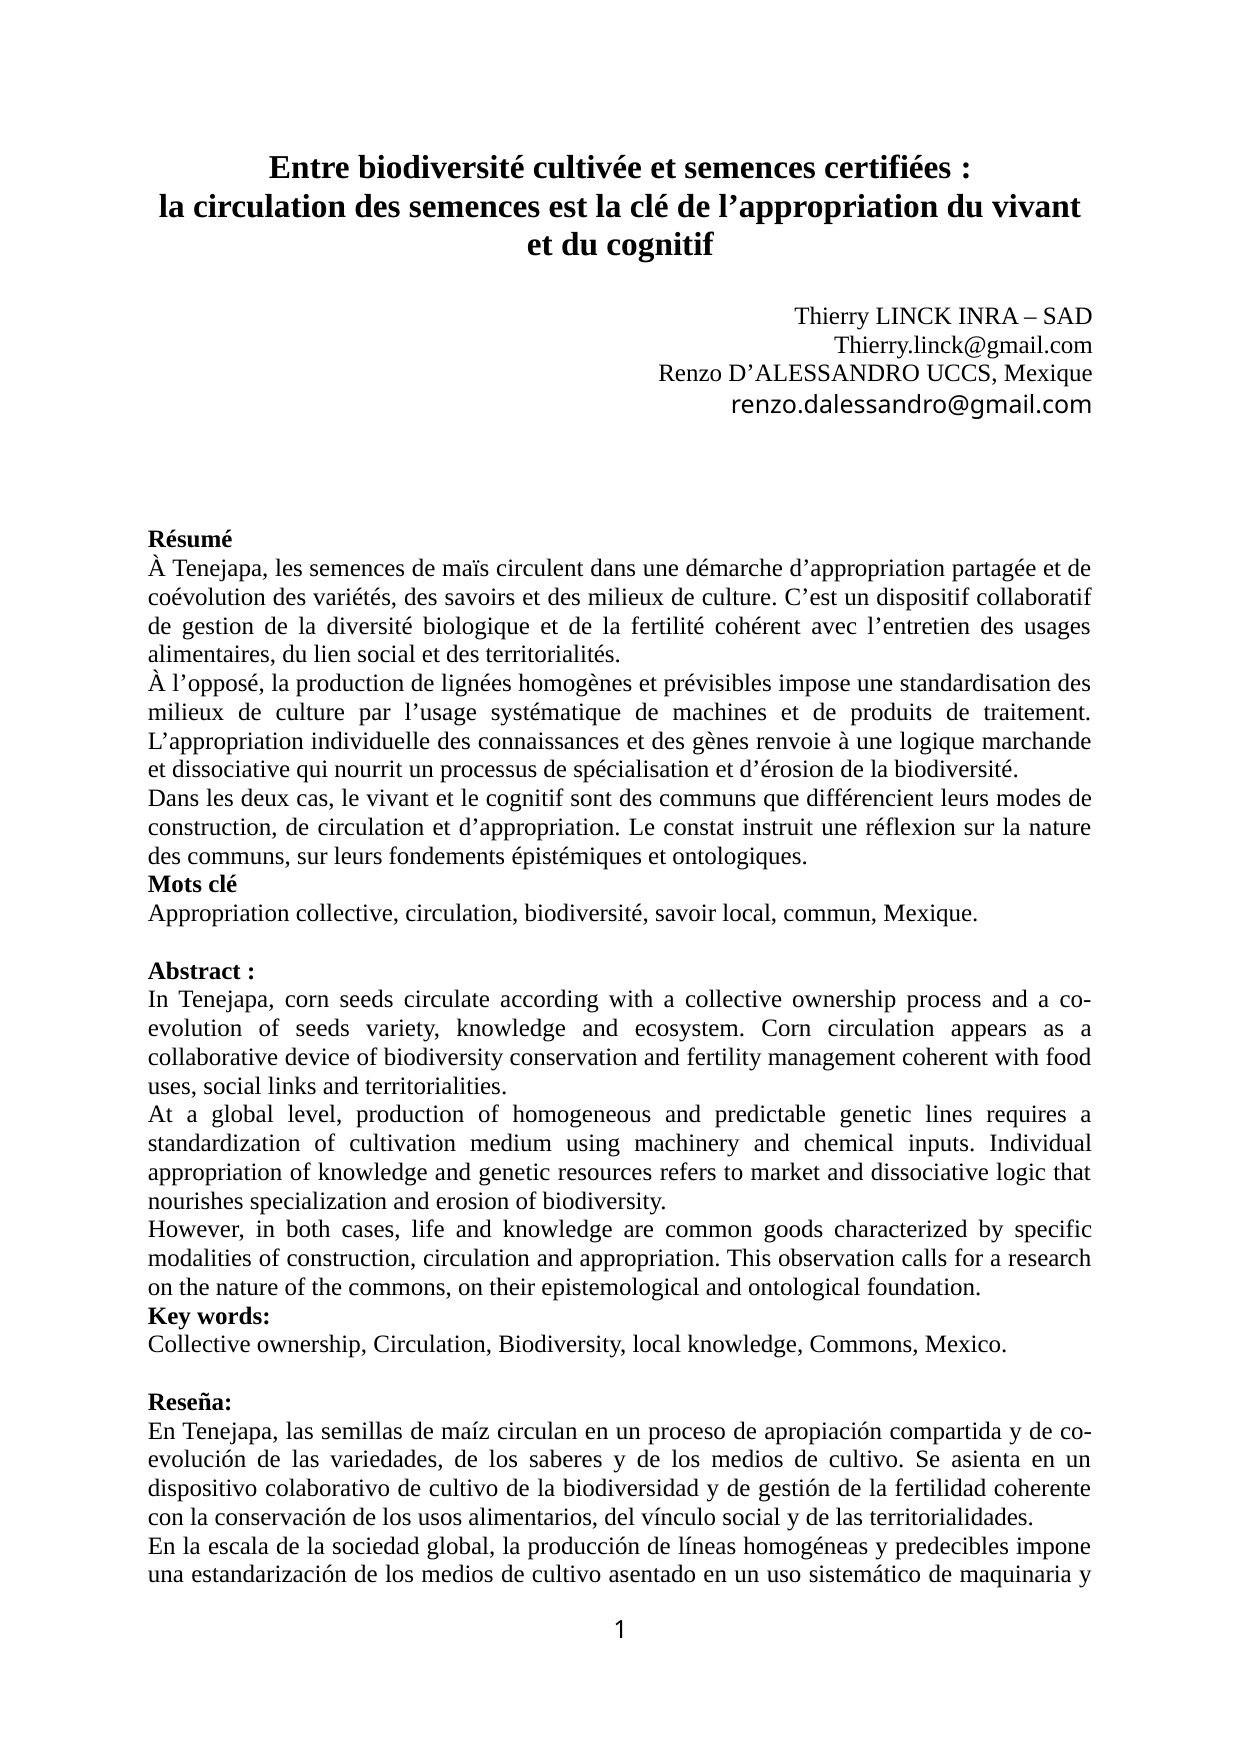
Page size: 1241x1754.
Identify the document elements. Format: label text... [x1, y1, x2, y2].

text Reseña: [148, 1387, 1093, 1416]
text Abstract : [148, 956, 1093, 984]
text Thierry LINCK INRA – SAD [148, 301, 1093, 330]
text Dans les deux cas, le vivant et le cognitif sont des communs que différencient leurs modes de construction, de circulation et d’appropriation. Le constat instruit une réflexion sur la nature des communs, sur leurs fondements épistémiques et ontologiques. [148, 783, 1093, 869]
text En la escala de la sociedad global, la producción de líneas homogéneas y predecibles impone una estandarización de los medios de cultivo asentado en un uso sistemático de maquinaria y [148, 1531, 1093, 1588]
text À Tenejapa, les semences de maïs circulent dans une démarche d’appropriation partagée et de coévolution des variétés, des savoirs et des milieux de culture. C’est un dispositif collaboratif de gestion de la diversité biologique et de la fertilité cohérent avec l’entretien des usages alimentaires, du lien social et des territorialités. [148, 553, 1093, 668]
text In Tenejapa, corn seeds circulate according with a collective ownership process and a co-evolution of seeds variety, knowledge and ecosystem. Corn circulation appears as a collaborative device of biodiversity conservation and fertility management coherent with food uses, social links and territorialities. [148, 984, 1093, 1099]
text Collective ownership, Circulation, Biodiversity, local knowledge, Commons, Mexico. [148, 1329, 1093, 1358]
text Key words: [148, 1301, 1093, 1329]
text renzo.dalessandro@gmail.com [148, 387, 1093, 421]
text Renzo D’ALESSANDRO UCCS, Mexique [148, 358, 1093, 387]
text At a global level, production of homogeneous and predictable genetic lines requires a standardization of cultivation medium using machinery and chemical inputs. Individual appropriation of knowledge and genetic resources refers to market and dissociative logic that nourishes specialization and erosion of biodiversity. [148, 1099, 1093, 1214]
text En Tenejapa, las semillas de maíz circulan en un proceso de apropiación compartida y de co-evolución de las variedades, de los saberes y de los medios de cultivo. Se asienta en un dispositivo colaborativo de cultivo de la biodiversidad y de gestión de la fertilidad coherente con la conservación de los usos alimentarios, del vínculo social y de las territorialidades. [148, 1416, 1093, 1531]
text Appropriation collective, circulation, biodiversité, savoir local, commun, Mexique. [148, 898, 1093, 927]
text À l’opposé, la production de lignées homogènes et prévisibles impose une standardisation des milieux de culture par l’usage systématique de machines et de produits de traitement. L’appropriation individuelle des connaissances et des gènes renvoie à une logique marchande et dissociative qui nourrit un processus de spécialisation et d’érosion de la biodiversité. [148, 668, 1093, 783]
text Entre biodiversité cultivée et semences certifiées : [148, 148, 1093, 186]
text However, in both cases, life and knowledge are common goods characterized by specific modalities of construction, circulation and appropriation. This observation calls for a research on the nature of the commons, on their epistemological and ontological foundation. [148, 1214, 1093, 1301]
text Résumé [148, 524, 1093, 553]
text la circulation des semences est la clé de l’appropriation du vivant et du cognitif [148, 186, 1093, 263]
text Thierry.linck@gmail.com [148, 330, 1093, 358]
text Mots clé [148, 869, 1093, 898]
